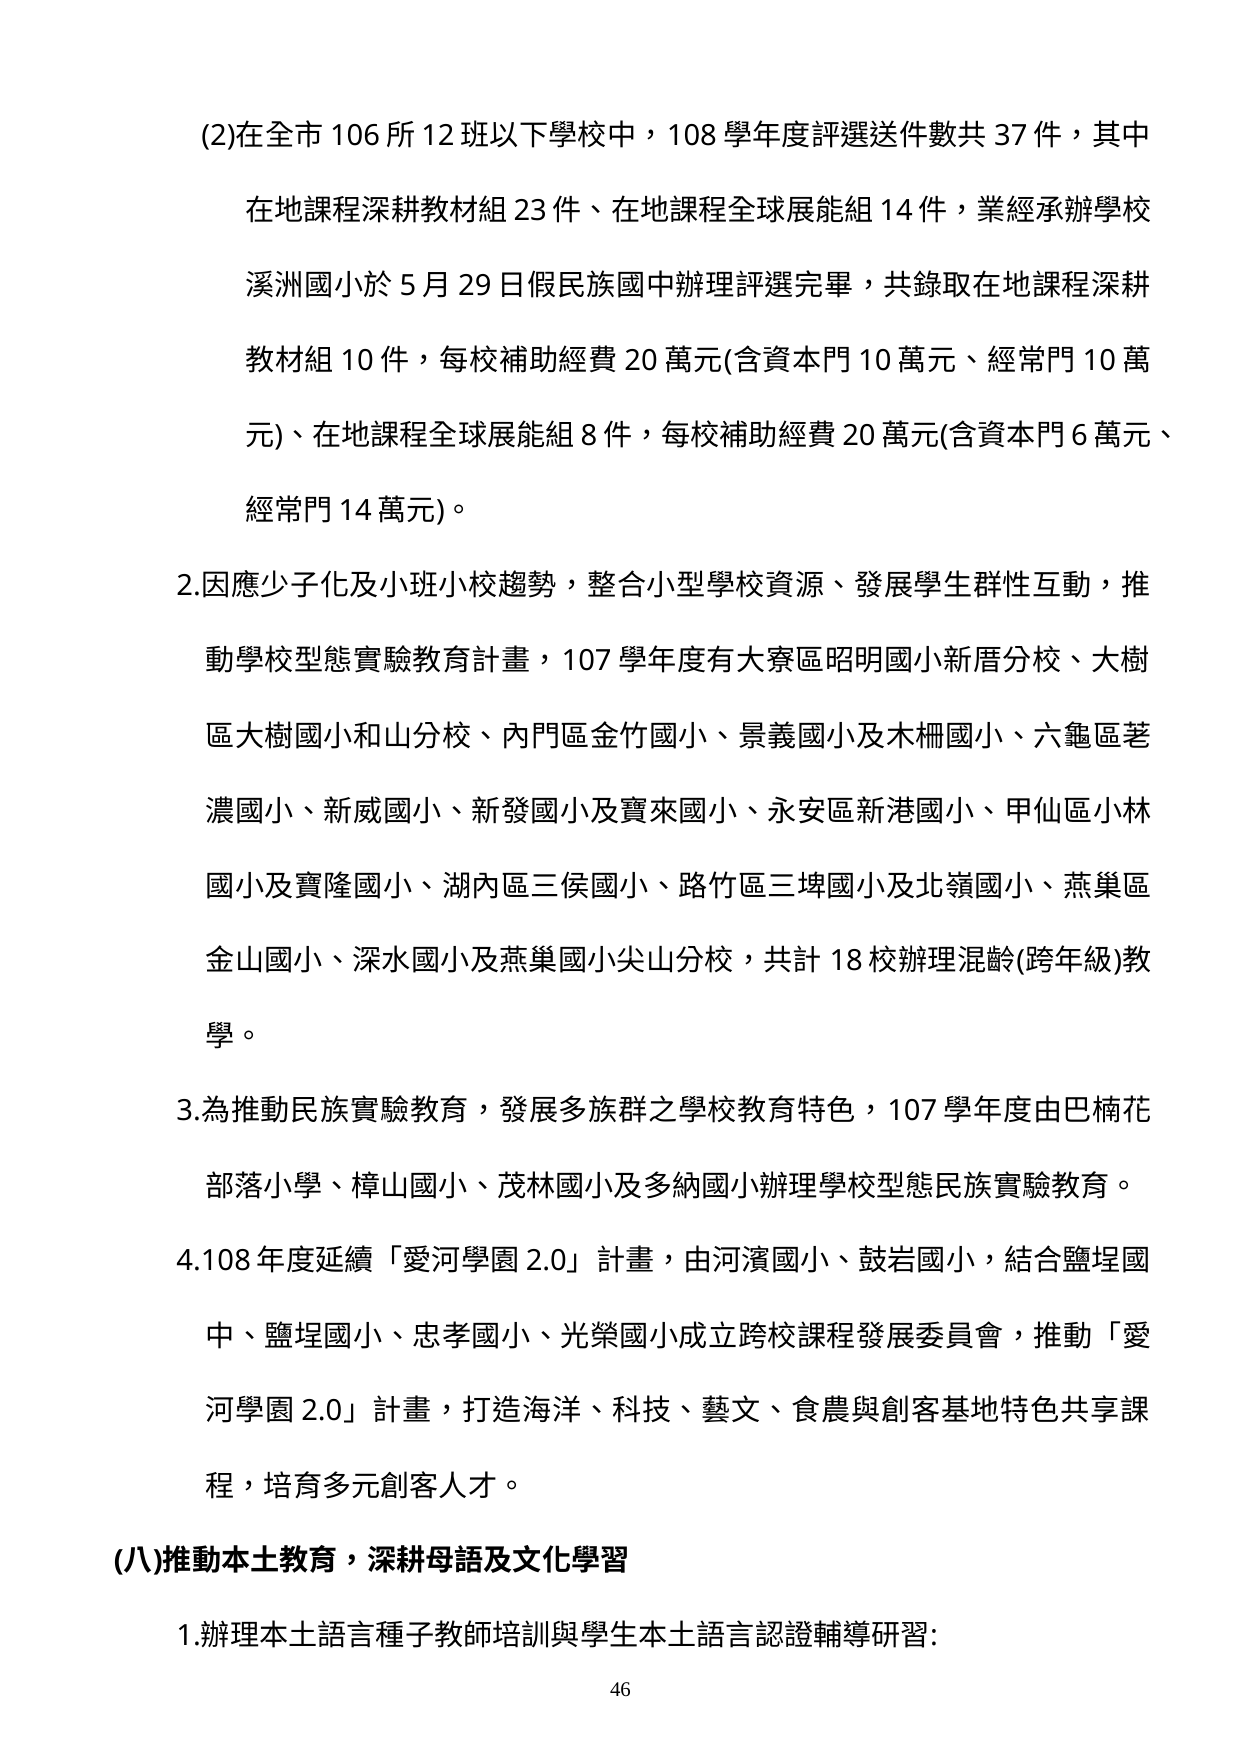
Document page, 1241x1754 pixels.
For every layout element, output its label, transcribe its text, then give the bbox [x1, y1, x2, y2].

text (2)在全市106所12班以下學校中，108學年度評選送件數共37件，其中在地課程深耕教材組23件、在地課程全球展能組14件，業經承辦學校溪洲國小於5月29日假民族國中辦理評選完畢，共錄取在地課程深耕教材組10件，每校補助經費20萬元(含資本門10萬元、經常門10萬元)、在地課程全球展能組8件，每校補助經費20萬元(含資本門6萬元、經常門14萬元)。 [201, 89, 1152, 539]
text (八)推動本土教育，深耕母語及文化學習 [114, 1514, 1152, 1589]
text 1.辦理本土語言種子教師培訓與學生本土語言認證輔導研習: [176, 1589, 1152, 1664]
text 3.為推動民族實驗教育，發展多族群之學校教育特色，107學年度由巴楠花部落小學、樟山國小、茂林國小及多納國小辦理學校型態民族實驗教育。 [176, 1064, 1152, 1214]
text 4.108年度延續「愛河學園2.0」計畫，由河濱國小、鼓岩國小，結合鹽埕國中、鹽埕國小、忠孝國小、光榮國小成立跨校課程發展委員會，推動「愛河學園2.0」計畫，打造海洋、科技、藝文、食農與創客基地特色共享課程，培育多元創客人才。 [176, 1214, 1152, 1514]
text 2.因應少子化及小班小校趨勢，整合小型學校資源、發展學生群性互動，推動學校型態實驗教育計畫，107學年度有大寮區昭明國小新厝分校、大樹區大樹國小和山分校、內門區金竹國小、景義國小及木柵國小、六龜區荖濃國小、新威國小、新發國小及寶來國小、永安區新港國小、甲仙區小林國小及寶隆國小、湖內區三侯國小、路竹區三埤國小及北嶺國小、燕巢區金山國小、深水國小及燕巢國小尖山分校，共計18校辦理混齡(跨年級)教學。 [176, 539, 1152, 1064]
